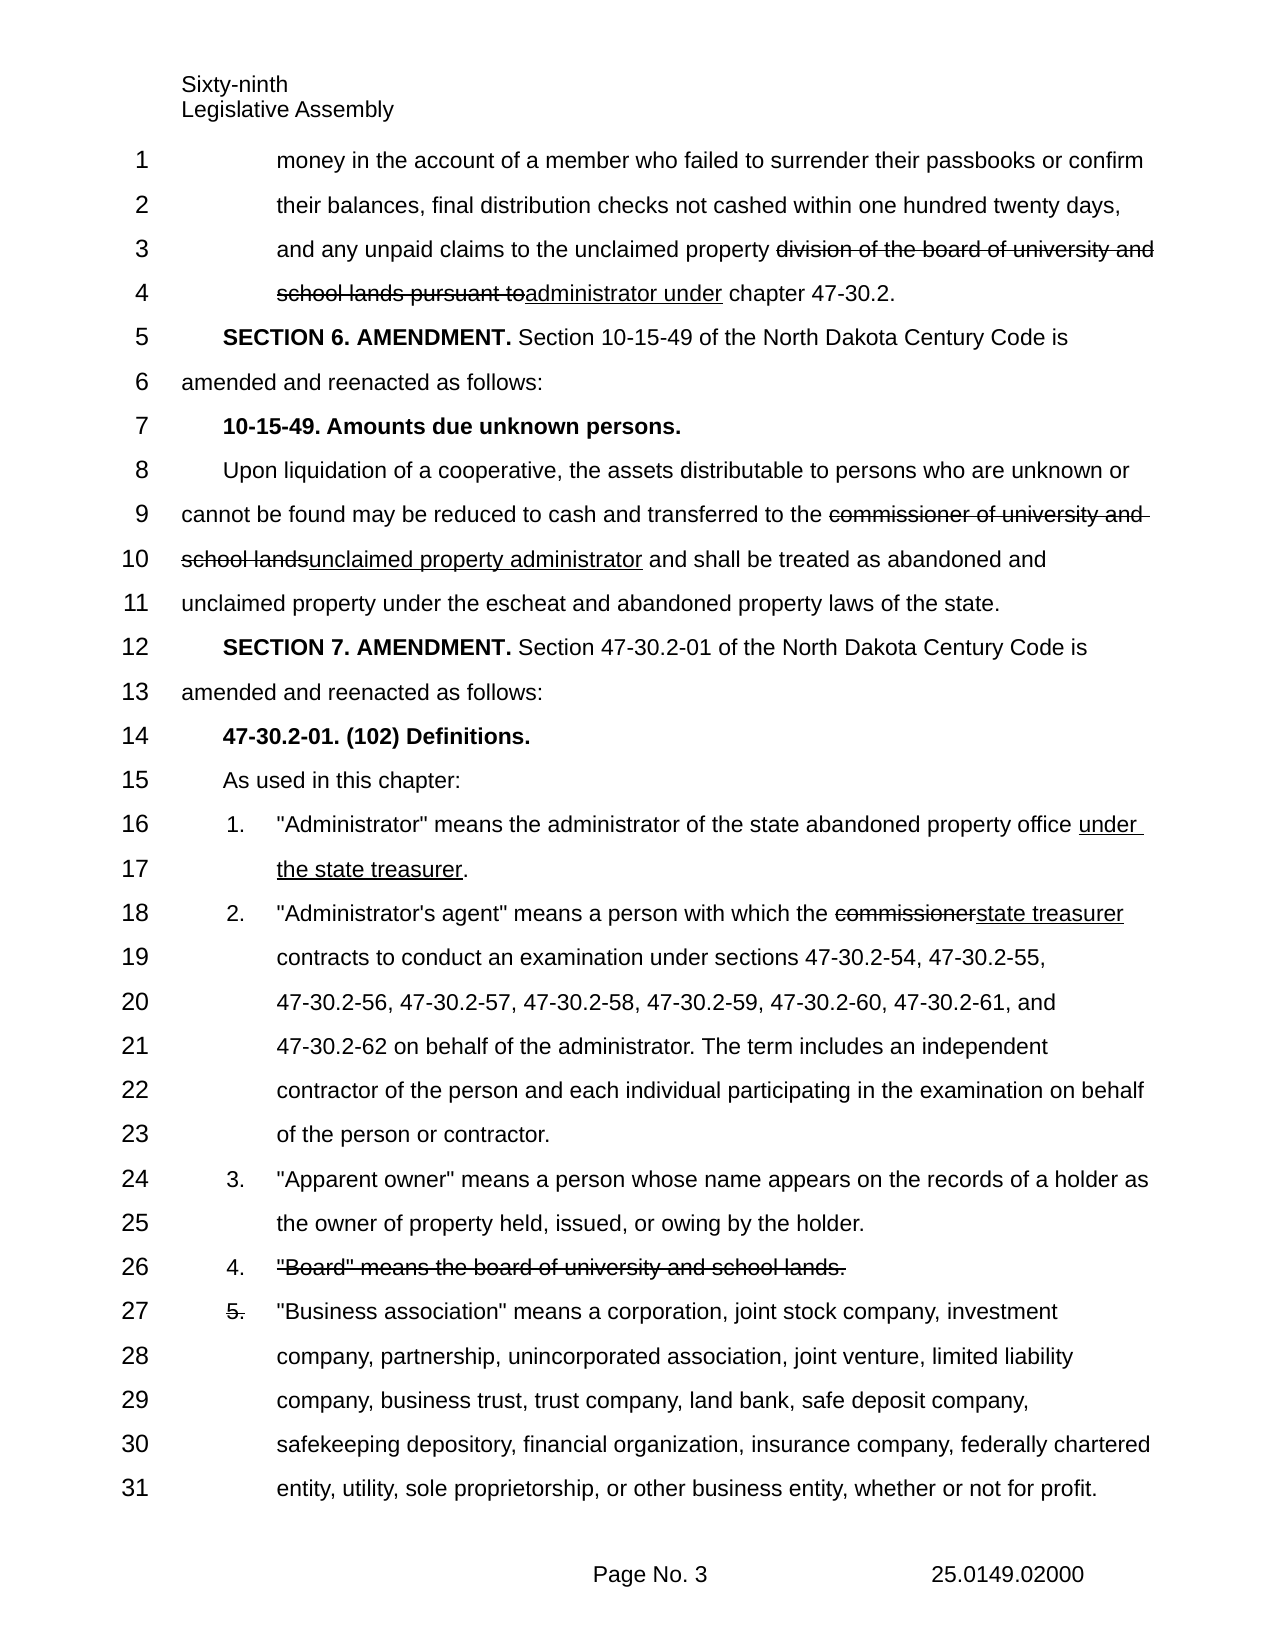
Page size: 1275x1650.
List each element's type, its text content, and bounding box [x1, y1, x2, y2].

text 2. "Administrator's agent" means a person with which the commissionerstate treasurer contracts to conduct an examination under sections 47‑30.2‑54, 47‑30.2‑55, 47‑30.2‑56, 47‑30.2‑57, 47‑30.2‑58, 47‑30.2‑59, 47‑30.2‑60, 47‑30.2‑61, and 47‑30.2‑62 on behalf of the administrator. The term includes an independent contractor of the person and each individual participating in the examination on behalf of the person or contractor. [181, 886, 1154, 1152]
subtitle 10‑15‑49. Amounts due unknown persons. [181, 399, 1154, 443]
text 4. "Board" means the board of university and school lands. [181, 1240, 1154, 1284]
text money in the account of a member who failed to surrender their passbooks or confirm their balances, final distribution checks not cashed within one hundred twenty days, and any unpaid claims to the unclaimed property division of the board of university and school lands pursuant toadministrator under chapter 47‑30.2. [181, 133, 1154, 310]
text 3. "Apparent owner" means a person whose name appears on the records of a holder as the owner of property held, issued, or owing by the holder. [181, 1152, 1154, 1240]
subtitle 47‑30.2‑01. (102) Definitions. [181, 709, 1154, 753]
text As used in this chapter: [181, 753, 1154, 797]
text SECTION 6. AMENDMENT. Section 10‑15‑49 of the North Dakota Century Code is amended and reenacted as follows: [181, 310, 1154, 399]
text 1. "Administrator" means the administrator of the state abandoned property office under the state treasurer. [181, 797, 1154, 886]
text Upon liquidation of a cooperative, the assets distributable to persons who are unknown or cannot be found may be reduced to cash and transferred to the commissioner of university and school landsunclaimed property administrator and shall be treated as abandoned and unclaimed property under the escheat and abandoned property laws of the state. [181, 443, 1154, 620]
text SECTION 7. AMENDMENT. Section 47‑30.2‑01 of the North Dakota Century Code is amended and reenacted as follows: [181, 620, 1154, 709]
text 5. "Business association" means a corporation, joint stock company, investment company, partnership, unincorporated association, joint venture, limited liability company, business trust, trust company, land bank, safe deposit company, safekeeping depository, financial organization, insurance company, federally chartered entity, utility, sole proprietorship, or other business entity, whether or not for profit. [181, 1284, 1154, 1506]
